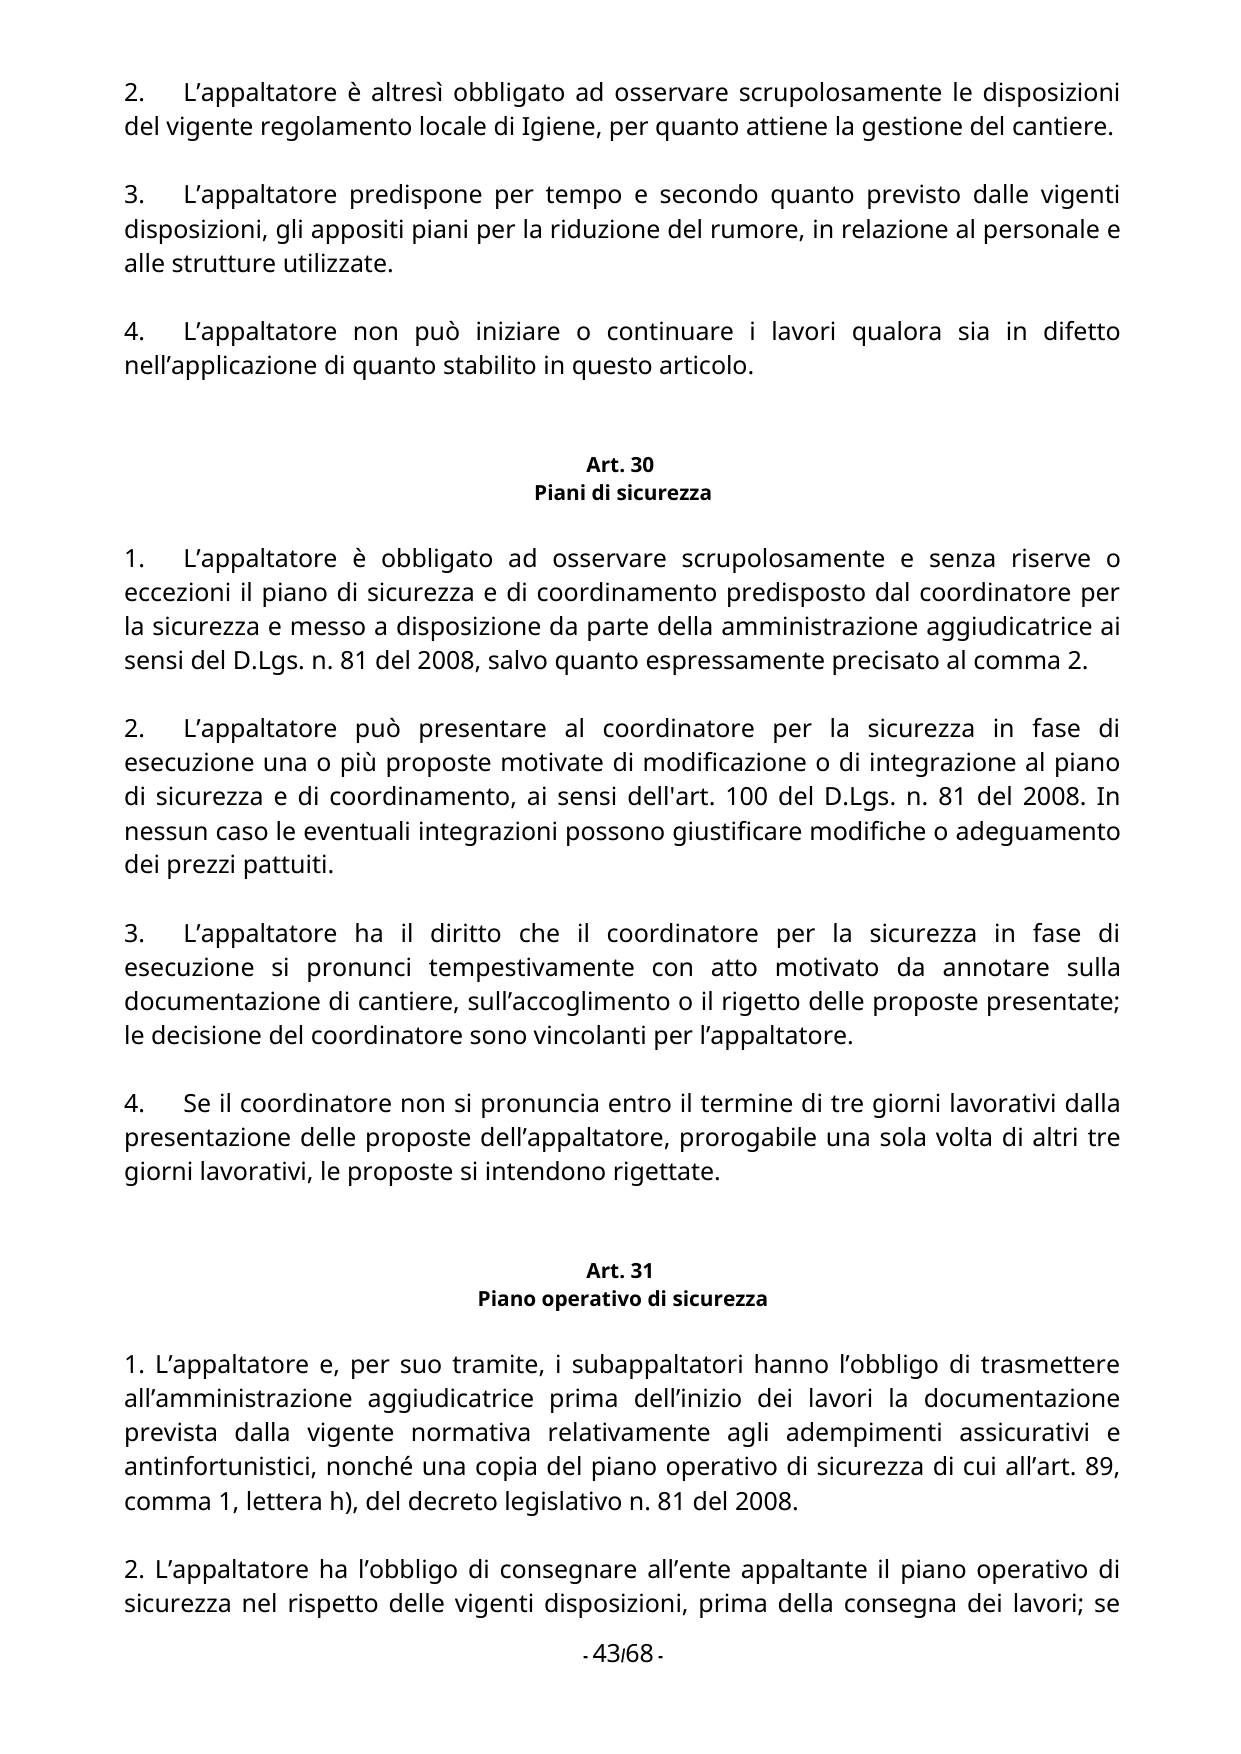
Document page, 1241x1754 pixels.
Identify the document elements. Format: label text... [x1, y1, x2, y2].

text 1. L’appaltatore e, per suo tramite, i subappaltatori hanno l’obbligo di trasmettere all’amministrazione aggiudicatrice prima dell’inizio dei lavori la documentazione prevista dalla vigente normativa relativamente agli adempimenti assicurativi e antinfortunistici, nonché una copia del piano operativo di sicurezza di cui all’art. 89, comma 1, lettera h), del decreto legislativo n. 81 del 2008. [124, 1347, 1122, 1517]
text 3. L’appaltatore predispone per tempo e secondo quanto previsto dalle vigenti disposizioni, gli appositi piani per la riduzione del rumore, in relazione al personale e alle strutture utilizzate. [124, 177, 1122, 279]
text 4. L’appaltatore non può iniziare o continuare i lavori qualora sia in difetto nell’applicazione di quanto stabilito in questo articolo. [124, 313, 1122, 382]
text 2. L’appaltatore può presentare al coordinatore per la sicurezza in fase di esecuzione una o più proposte motivate di modificazione o di integrazione al piano di sicurezza e di coordinamento, ai sensi dell'art. 100 del D.Lgs. n. 81 del 2008. In nessun caso le eventuali integrazioni possono giustificare modifiche o adeguamento dei prezzi pattuiti. [124, 711, 1122, 881]
text 2. L’appaltatore è altresì obbligato ad osservare scrupolosamente le disposizioni del vigente regolamento locale di Igiene, per quanto attiene la gestione del cantiere. [124, 75, 1122, 143]
subtitle Art. 31 Piano operativo di sicurezza [124, 1256, 1122, 1313]
text 4. Se il coordinatore non si pronuncia entro il termine di tre giorni lavorativi dalla presentazione delle proposte dell’appaltatore, prorogabile una sola volta di altri tre giorni lavorativi, le proposte si intendono rigettate. [124, 1086, 1122, 1188]
text 3. L’appaltatore ha il diritto che il coordinatore per la sicurezza in fase di esecuzione si pronunci tempestivamente con atto motivato da annotare sulla documentazione di cantiere, sull’accoglimento o il rigetto delle proposte presentate; le decisione del coordinatore sono vincolanti per l’appaltatore. [124, 915, 1122, 1052]
text 2. L’appaltatore ha l’obbligo di consegnare all’ente appaltante il piano operativo di sicurezza nel rispetto delle vigenti disposizioni, prima della consegna dei lavori; se [124, 1551, 1122, 1619]
list L’appaltatore è obbligato ad osservare scrupolosamente e senza riserve o eccezioni il piano di sicurezza e di coordinamento predisposto dal coordinatore per la sicurezza e messo a disposizione da parte della amministrazione aggiudicatrice ai sensi del D.Lgs. n. 81 del 2008, salvo quanto espressamente precisato al comma 2. [124, 541, 1122, 677]
subtitle Art. 30 Piani di sicurezza [124, 450, 1122, 507]
